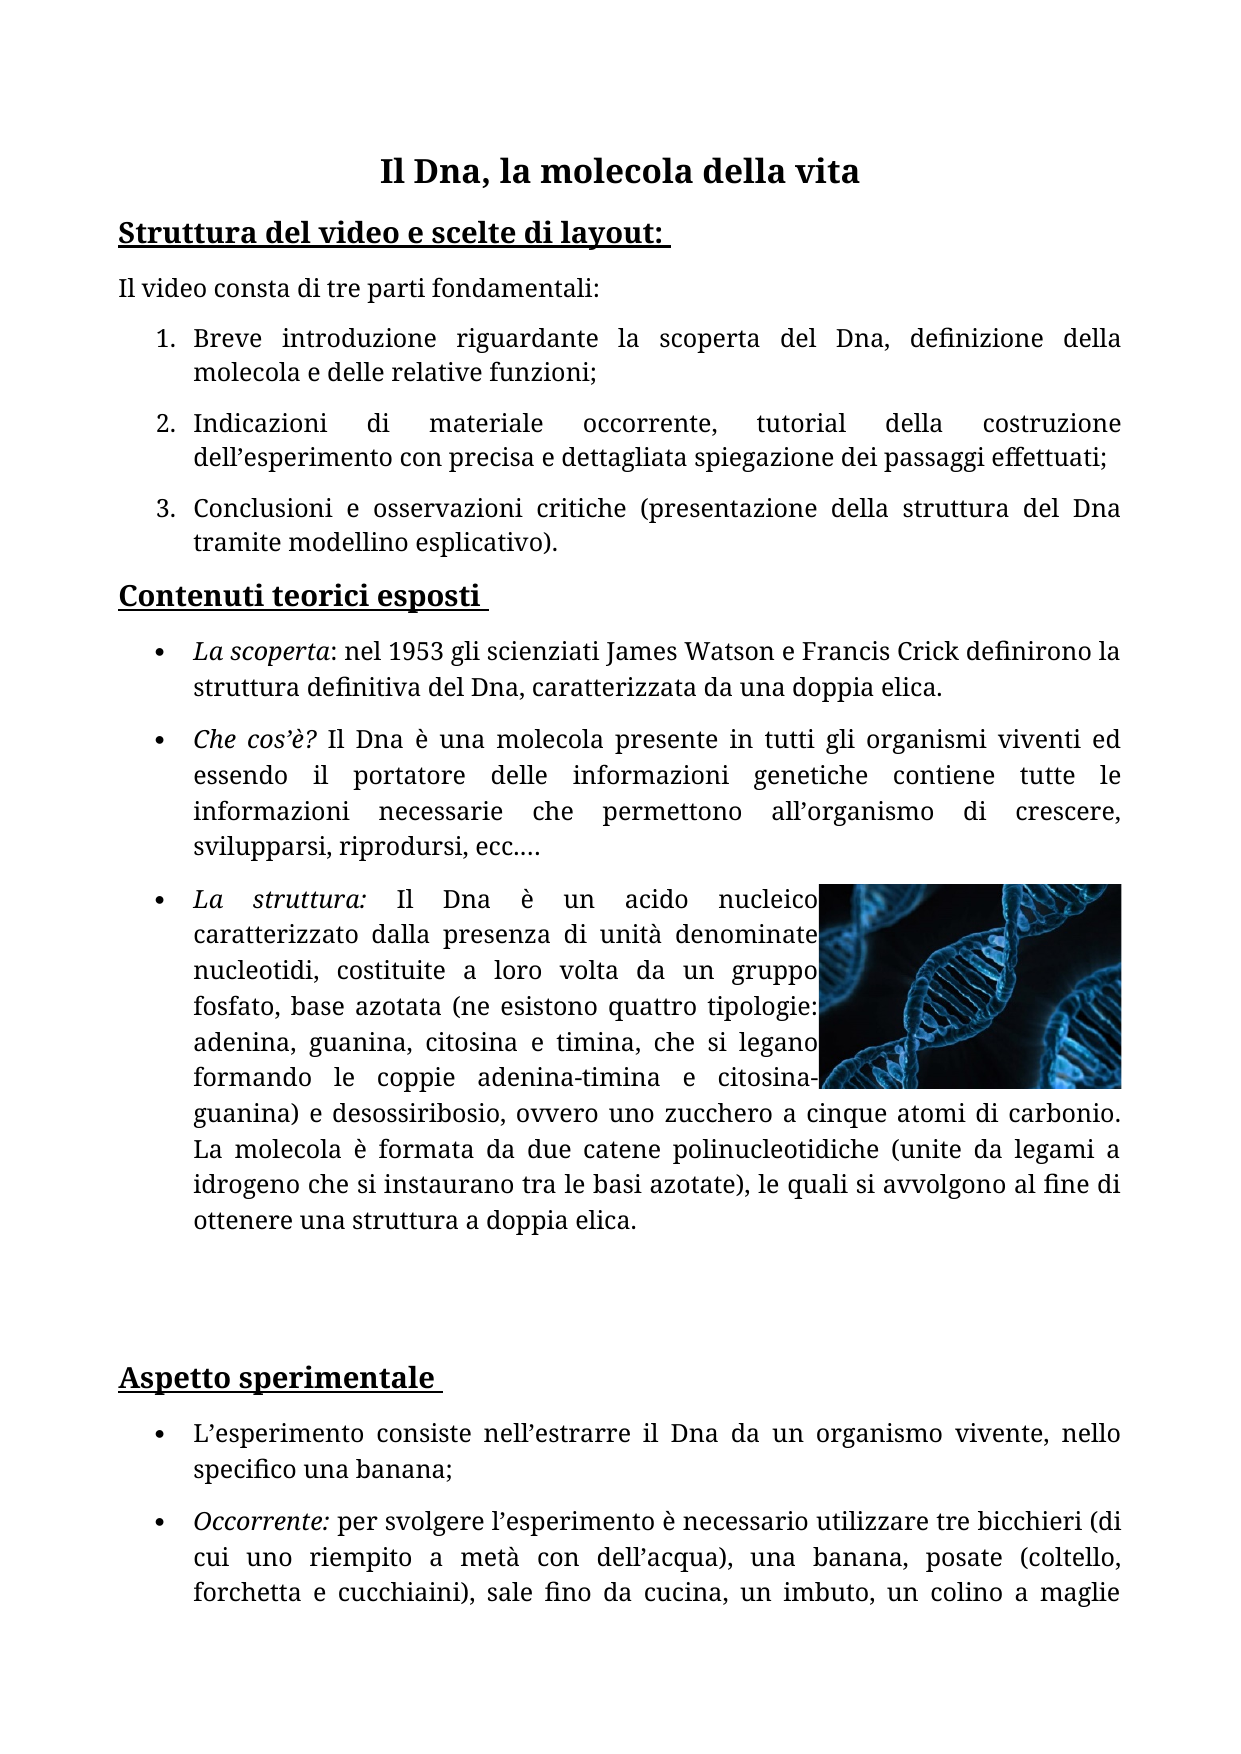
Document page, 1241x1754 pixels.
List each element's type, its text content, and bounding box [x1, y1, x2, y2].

text Contenuti teorici esposti [118, 575, 1122, 615]
text Struttura del video e scelte di layout: [118, 212, 1122, 252]
list La struttura: Il Dna è un acido nucleico caratterizzato dalla presenza di unità denominate nucleotidi, costituite a loro volta da un gruppo fosfato, base azotata (ne esistono quattro tipologie: adenina, guanina, citosina e timina, che si legano formando le coppie adenina-timina e citosina-guanina) e desossiribosio, ovvero uno zucchero a cinque atomi di carbonio. La molecola è formata da due catene polinucleotidiche (unite da legami a idrogeno che si instaurano tra le basi azotate), le quali si avvolgono al fine di ottenere una struttura a doppia elica. [156, 881, 1122, 1237]
list Conclusioni e osservazioni critiche (presentazione della struttura del Dna tramite modellino esplicativo). [156, 491, 1122, 559]
list Occorrente: per svolgere l’esperimento è necessario utilizzare tre bicchieri (di cui uno riempito a metà con dell’acqua), una banana, posate (coltello, forchetta e cucchiaini), sale fino da cucina, un imbuto, un colino a maglie [156, 1504, 1122, 1609]
list L’esperimento consiste nell’estrarre il Dna da un organismo vivente, nello specifico una banana; [156, 1416, 1122, 1485]
text Il video consta di tre parti fondamentali: [118, 270, 1122, 304]
list La scoperta: nel 1953 gli scienziati James Watson e Francis Crick definirono la struttura definitiva del Dna, caratterizzata da una doppia elica. [156, 634, 1122, 703]
text Aspetto sperimentale [118, 1357, 1122, 1397]
list Breve introduzione riguardante la scoperta del Dna, definizione della molecola e delle relative funzioni; [156, 321, 1122, 389]
text Il Dna, la molecola della vita [118, 148, 1122, 193]
list Indicazioni di materiale occorrente, tutorial della costruzione dell’esperimento con precisa e dettagliata spiegazione dei passaggi effettuati; [156, 406, 1122, 474]
list Che cos’è? Il Dna è una molecola presente in tutti gli organismi viventi ed essendo il portatore delle informazioni genetiche contiene tutte le informazioni necessarie che permettono all’organismo di crescere, svilupparsi, riprodursi, ecc.… [156, 722, 1122, 863]
